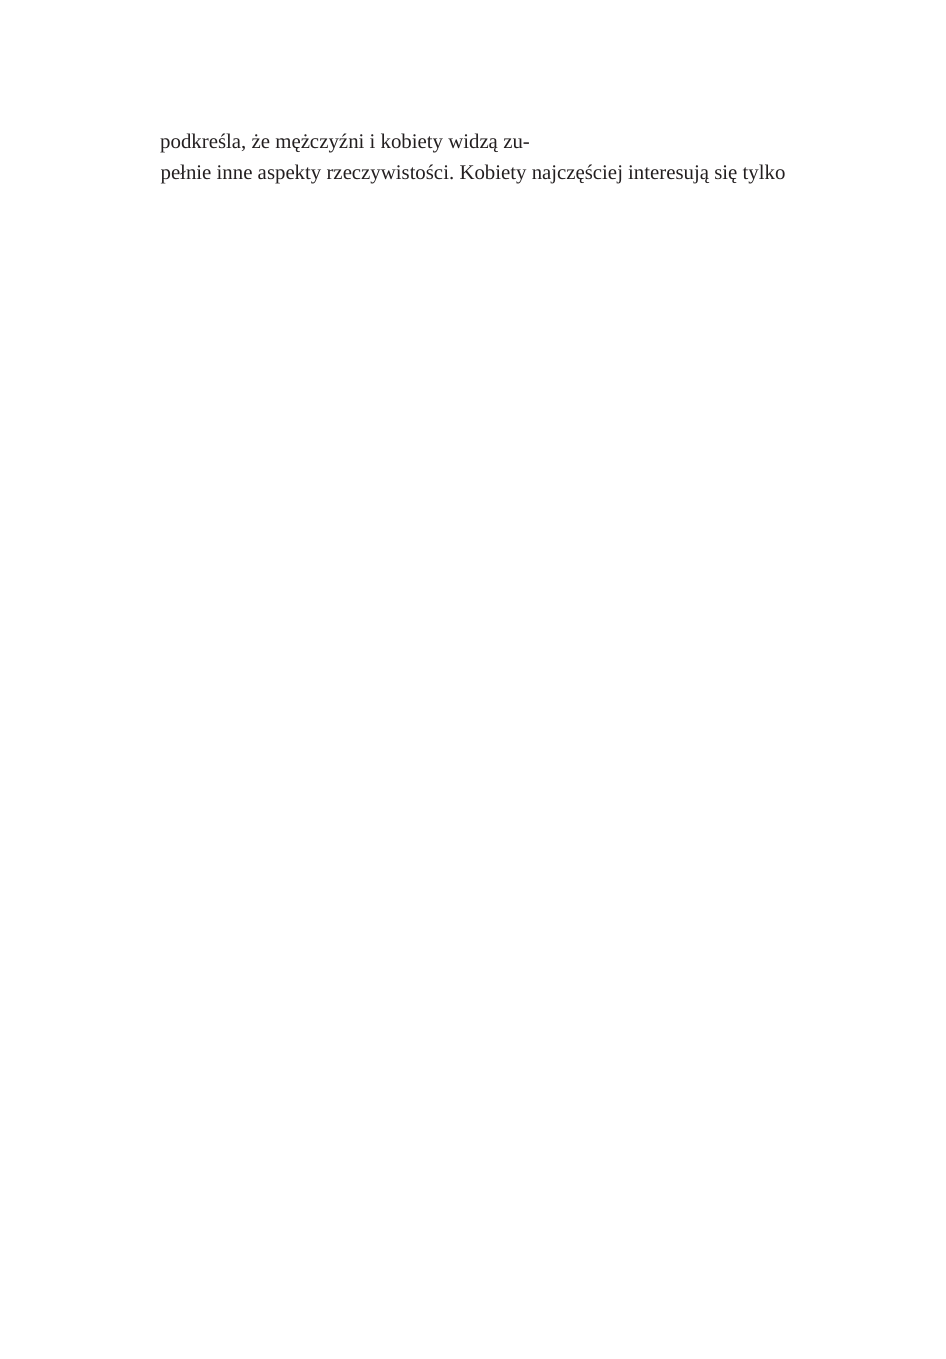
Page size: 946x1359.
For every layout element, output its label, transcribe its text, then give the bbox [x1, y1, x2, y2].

text podkreśla, że mężczyźni i kobiety widzą zu- [160, 129, 774, 153]
text pełnie inne aspekty rzeczywistości. Kobiety najczęściej interesują się tylko [160, 160, 814, 184]
